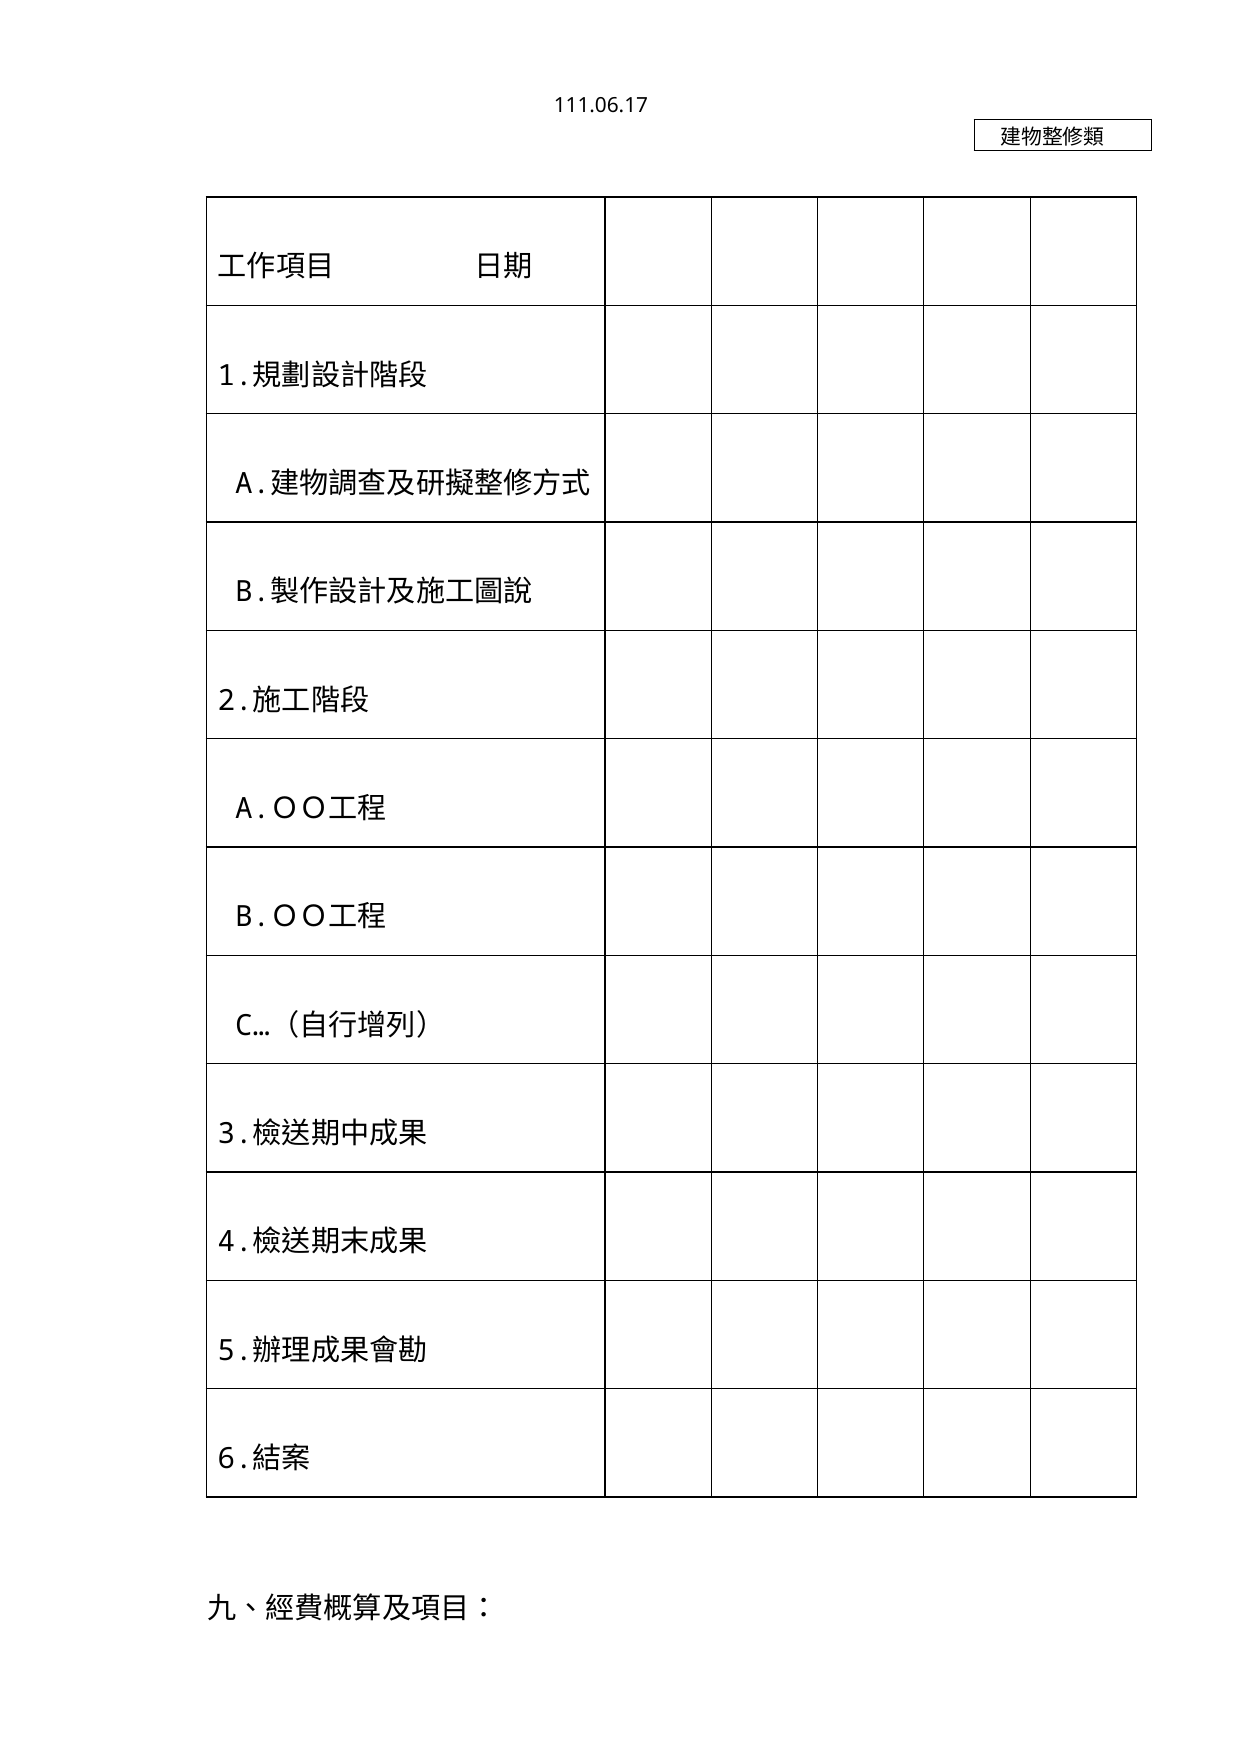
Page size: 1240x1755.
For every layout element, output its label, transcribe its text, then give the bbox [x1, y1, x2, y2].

table_cell [924, 414, 1030, 521]
table_cell [818, 523, 923, 630]
table_cell [606, 631, 711, 738]
table_cell [924, 1281, 1030, 1388]
table_cell [1031, 306, 1136, 413]
table_cell [818, 739, 923, 846]
table_cell [924, 739, 1030, 846]
table_header 工作項目 日期 [207, 198, 604, 305]
table_cell [1031, 1173, 1136, 1280]
table_cell [606, 739, 711, 846]
table_cell 4.檢送期末成果 [207, 1173, 604, 1280]
table_cell [712, 848, 817, 955]
table_cell [1031, 523, 1136, 630]
table_cell 6.結案 [207, 1389, 604, 1496]
table_cell [924, 1389, 1030, 1496]
table_cell [818, 631, 923, 738]
table_cell 3.檢送期中成果 [207, 1064, 604, 1171]
table_cell [924, 956, 1030, 1063]
table_cell [712, 1389, 817, 1496]
table_cell 5.辦理成果會勘 [207, 1281, 604, 1388]
table_cell [712, 306, 817, 413]
table_cell [712, 1173, 817, 1280]
table_cell [924, 306, 1030, 413]
table_cell [818, 1064, 923, 1171]
table_cell [712, 631, 817, 738]
table_cell [1031, 848, 1136, 955]
table_cell [924, 1173, 1030, 1280]
table_cell [1031, 631, 1136, 738]
table_cell [606, 414, 711, 521]
table_header [712, 198, 817, 305]
table_cell [924, 1064, 1030, 1171]
table_cell [712, 739, 817, 846]
table_cell C…（自行增列） [207, 956, 604, 1063]
table_cell [606, 306, 711, 413]
table_cell [1031, 956, 1136, 1063]
table_cell B.製作設計及施工圖說 [207, 523, 604, 630]
table_cell [818, 306, 923, 413]
table_cell [818, 848, 923, 955]
table_cell [924, 523, 1030, 630]
text 九、經費概算及項目： [207, 1585, 1107, 1627]
table_cell [1031, 414, 1136, 521]
table_cell [606, 1064, 711, 1171]
table_cell [924, 631, 1030, 738]
table_cell [1031, 739, 1136, 846]
table_header [1031, 198, 1136, 305]
table_cell [818, 1173, 923, 1280]
table_cell [712, 523, 817, 630]
table_cell 1.規劃設計階段 [207, 306, 604, 413]
table_cell [818, 1281, 923, 1388]
table_cell [818, 956, 923, 1063]
table_cell [606, 956, 711, 1063]
table_cell [606, 848, 711, 955]
table_cell [712, 1281, 817, 1388]
table_cell B.ＯＯ工程 [207, 848, 604, 955]
table_cell A.建物調查及研擬整修方式 [207, 414, 604, 521]
table_cell [606, 1389, 711, 1496]
table_cell A.ＯＯ工程 [207, 739, 604, 846]
table_cell [712, 414, 817, 521]
table_cell [1031, 1064, 1136, 1171]
table_cell [606, 1281, 711, 1388]
table_cell [606, 1173, 711, 1280]
table_header [818, 198, 923, 305]
table_cell [924, 848, 1030, 955]
table_cell [712, 1064, 817, 1171]
table_cell [818, 1389, 923, 1496]
table_cell [606, 523, 711, 630]
table_cell [818, 414, 923, 521]
table_cell [712, 956, 817, 1063]
table_header [606, 198, 711, 305]
table_cell [1031, 1281, 1136, 1388]
table_cell 2.施工階段 [207, 631, 604, 738]
table_header [924, 198, 1030, 305]
table_cell [1031, 1389, 1136, 1496]
